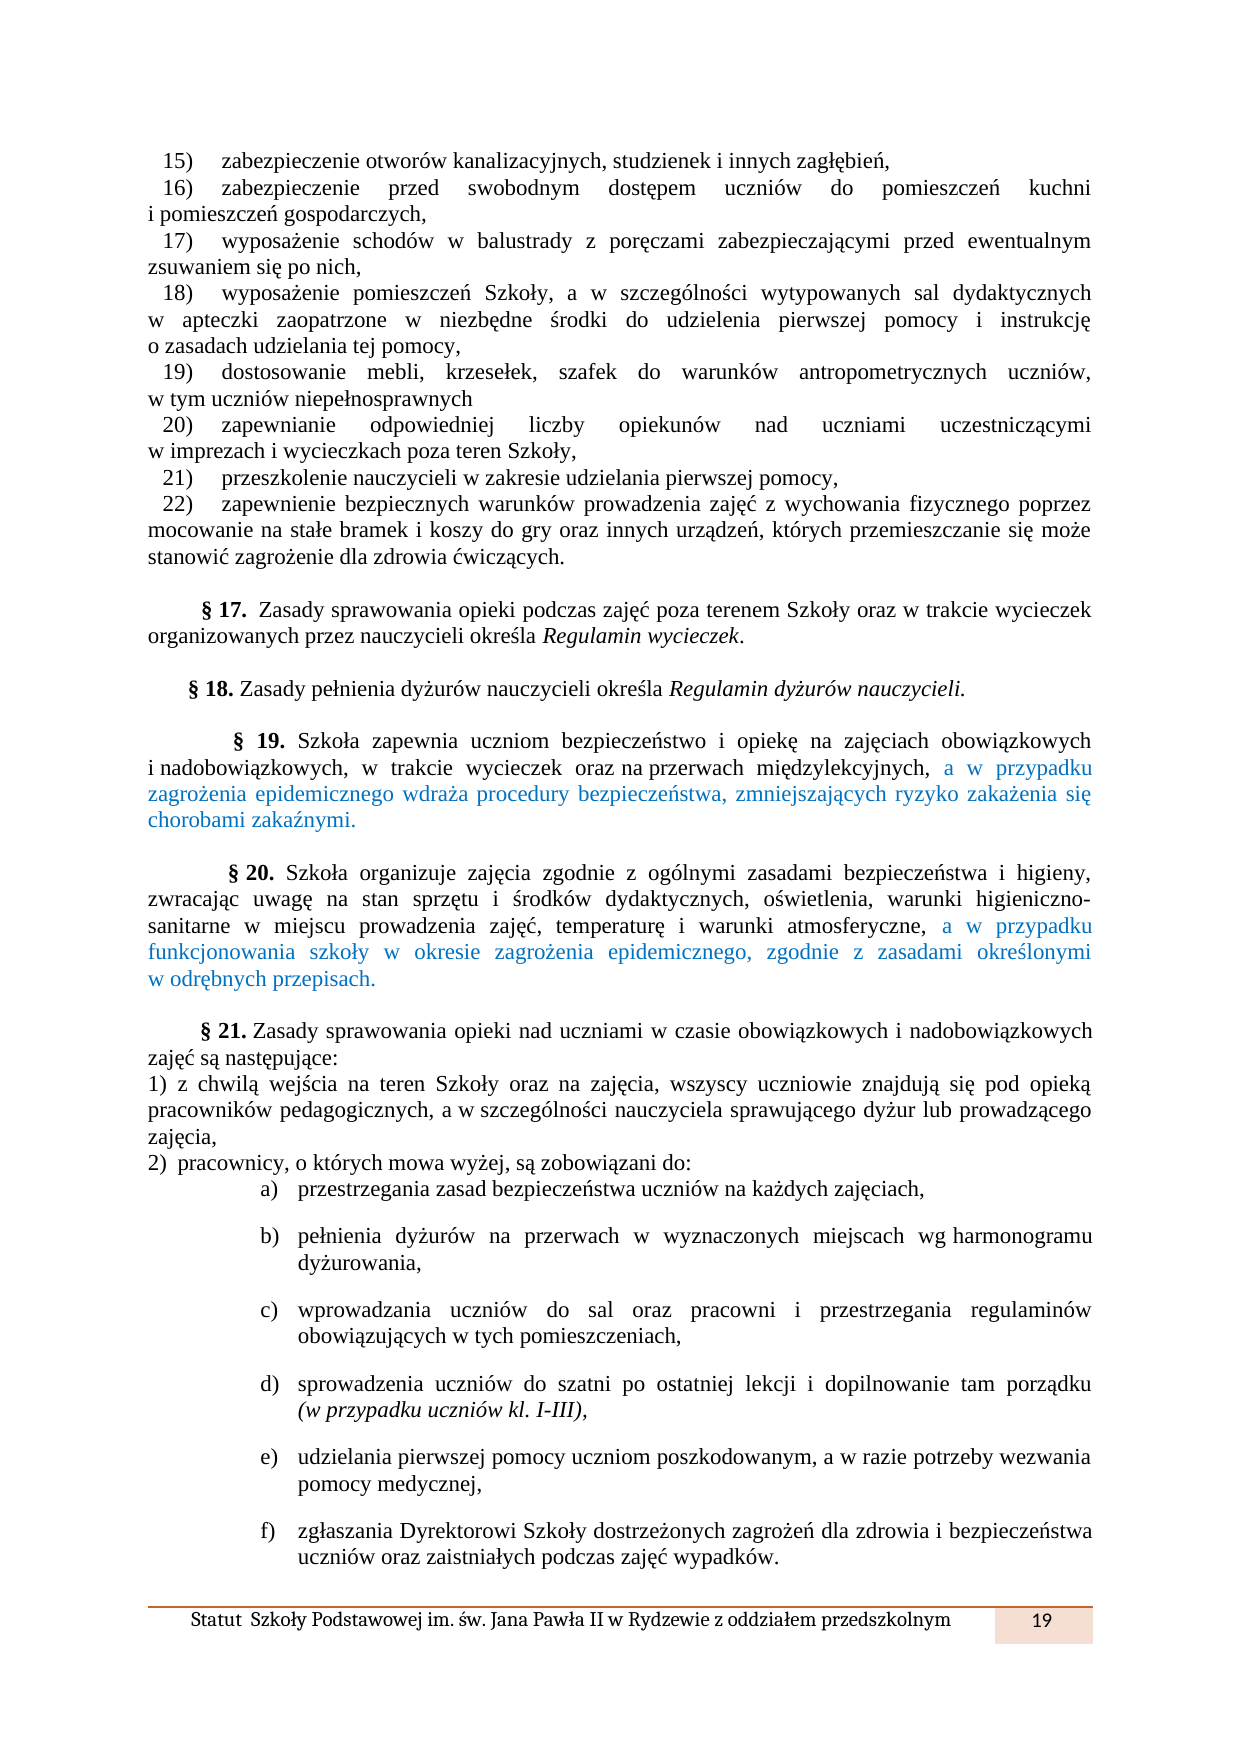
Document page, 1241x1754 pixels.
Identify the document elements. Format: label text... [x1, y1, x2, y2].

list zabezpieczenie otworów kanalizacyjnych, studzienek i innych zagłębień, [148, 148, 1093, 174]
list dostosowanie mebli, krzesełek, szafek do warunków antropometrycznych uczniów, w tym uczniów niepełnosprawnych [148, 358, 1093, 411]
list zabezpieczenie przed swobodnym dostępem uczniów do pomieszczeń kuchni i pomieszczeń gospodarczych, [148, 174, 1093, 227]
list pełnienia dyżurów na przerwach w wyznaczonych miejscach wg harmonogramu dyżurowania, [260, 1223, 1093, 1275]
text § 21. Zasady sprawowania opieki nad uczniami w czasie obowiązkowych i nadobowiązkowych zajęć są następujące: [148, 1017, 1093, 1070]
list pracownicy, o których mowa wyżej, są zobowiązani do: [148, 1149, 1093, 1175]
list zgłaszania Dyrektorowi Szkoły dostrzeżonych zagrożeń dla zdrowia i bezpieczeństwa uczniów oraz zaistniałych podczas zajęć wypadków. [260, 1517, 1093, 1569]
list zapewnianie odpowiedniej liczby opiekunów nad uczniami uczestniczącymi w imprezach i wycieczkach poza teren Szkoły, [148, 411, 1093, 464]
list zapewnienie bezpiecznych warunków prowadzenia zajęć z wychowania fizycznego poprzez mocowanie na stałe bramek i koszy do gry oraz innych urządzeń, których przemieszczanie się może stanowić zagrożenie dla zdrowia ćwiczących. [148, 490, 1093, 569]
text § 18. Zasady pełnienia dyżurów nauczycieli określa Regulamin dyżurów nauczycieli. [148, 675, 1093, 701]
list wyposażenie pomieszczeń Szkoły, a w szczególności wytypowanych sal dydaktycznych w apteczki zaopatrzone w niezbędne środki do udzielenia pierwszej pomocy i instrukcję o zasadach udzielania tej pomocy, [148, 279, 1093, 358]
list udzielania pierwszej pomocy uczniom poszkodowanym, a w razie potrzeby wezwania pomocy medycznej, [260, 1443, 1093, 1496]
text § 17. Zasady sprawowania opieki podczas zajęć poza terenem Szkoły oraz w trakcie wycieczek organizowanych przez nauczycieli określa Regulamin wycieczek. [148, 596, 1093, 648]
list przestrzegania zasad bezpieczeństwa uczniów na każdych zajęciach, [260, 1175, 1093, 1202]
list sprowadzenia uczniów do szatni po ostatniej lekcji i dopilnowanie tam porządku (w przypadku uczniów kl. I-III), [260, 1370, 1093, 1422]
list wprowadzania uczniów do sal oraz pracowni i przestrzegania regulaminów obowiązujących w tych pomieszczeniach, [260, 1296, 1093, 1349]
text § 20. Szkoła organizuje zajęcia zgodnie z ogólnymi zasadami bezpieczeństwa i higieny, zwracając uwagę na stan sprzętu i środków dydaktycznych, oświetlenia, warunki higieniczno-sanitarne w miejscu prowadzenia zajęć, temperaturę i warunki atmosferyczne, a w przypadku funkcjonowania szkoły w okresie zagrożenia epidemicznego, zgodnie z zasadami określonymi w odrębnych przepisach. [148, 859, 1093, 991]
text § 19. Szkoła zapewnia uczniom bezpieczeństwo i opiekę na zajęciach obowiązkowych i nadobowiązkowych, w trakcie wycieczek oraz na przerwach międzylekcyjnych, a w przypadku zagrożenia epidemicznego wdraża procedury bezpieczeństwa, zmniejszających ryzyko zakażenia się chorobami zakaźnymi. [148, 727, 1093, 833]
list z chwilą wejścia na teren Szkoły oraz na zajęcia, wszyscy uczniowie znajdują się pod opieką pracowników pedagogicznych, a w szczególności nauczyciela sprawującego dyżur lub prowadzącego zajęcia, [148, 1070, 1093, 1149]
list przeszkolenie nauczycieli w zakresie udzielania pierwszej pomocy, [148, 464, 1093, 490]
list wyposażenie schodów w balustrady z poręczami zabezpieczającymi przed ewentualnym zsuwaniem się po nich, [148, 227, 1093, 279]
